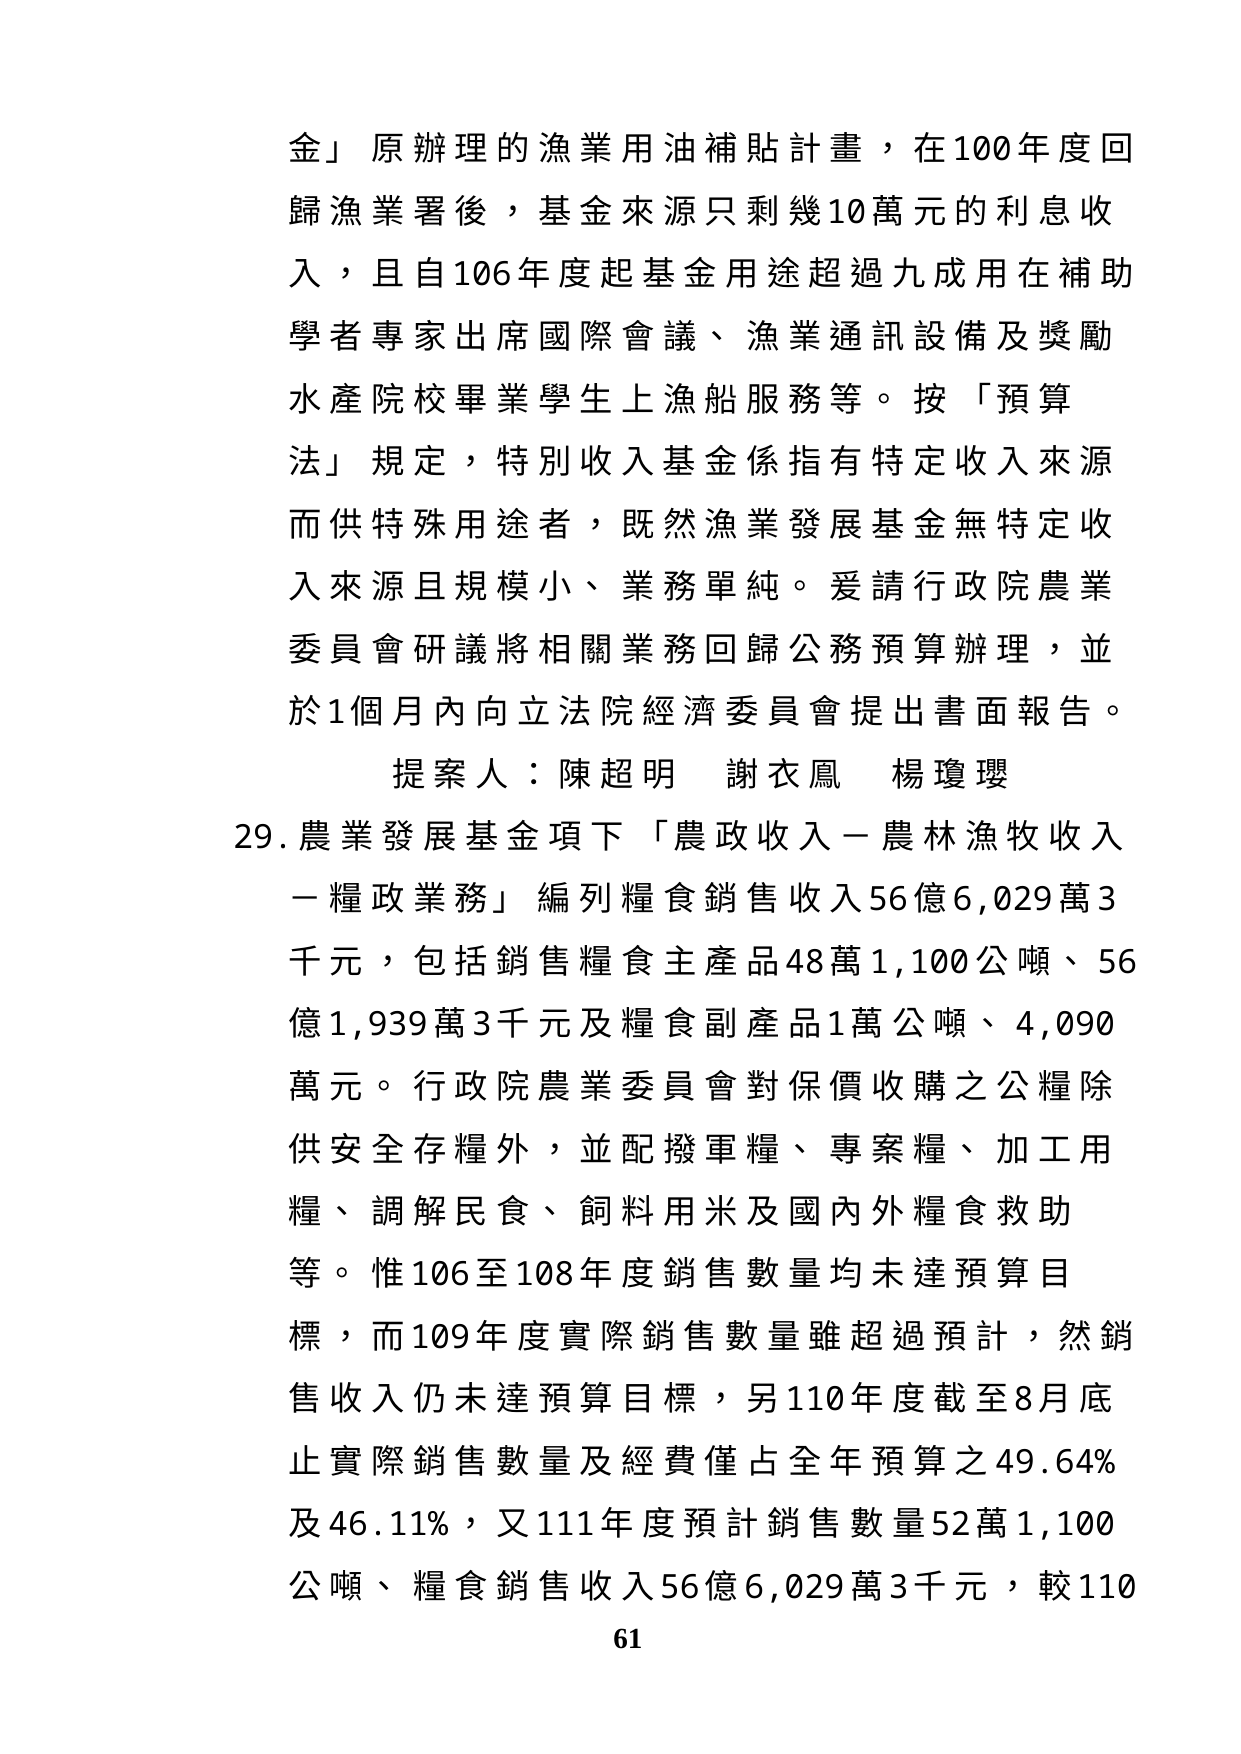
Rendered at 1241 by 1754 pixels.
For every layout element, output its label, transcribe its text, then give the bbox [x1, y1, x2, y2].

text 29.農業發展基金項下「農政收入－農林漁牧收入－糧政業務」編列糧食銷售收入56億6,029萬3千元，包括銷售糧食主產品48萬1,100公噸、56億1,939萬3千元及糧食副產品1萬公噸、4,090萬元。行政院農業委員會對保價收購之公糧除供安全存糧外，並配撥軍糧、專案糧、加工用糧、調解民食、飼料用米及國內外糧食救助等。惟106至108年度銷售數量均未達預算目標，而109年度實際銷售數量雖超過預計，然銷售收入仍未達預算目標，另110年度截至8月底止實際銷售數量及經費僅占全年預算之49.64%及46.11%，又111年度預計銷售數量52萬1,100公噸、糧食銷售收入56億6,029萬3千元，較110 [224, 792, 1148, 1605]
text 提案人：陳超明 謝衣鳯 楊瓊瓔 [384, 730, 1044, 792]
text 金」原辦理的漁業用油補貼計畫，在100年度回歸漁業署後，基金來源只剩幾10萬元的利息收入，且自106年度起基金用途超過九成用在補助學者專家出席國際會議、漁業通訊設備及獎勵水產院校畢業學生上漁船服務等。按「預算法」規定，特別收入基金係指有特定收入來源而供特殊用途者，既然漁業發展基金無特定收入來源且規模小、業務單純。爰請行政院農業委員會研議將相關業務回歸公務預算辦理，並於1個月內向立法院經濟委員會提出書面報告。 [224, 105, 1148, 730]
